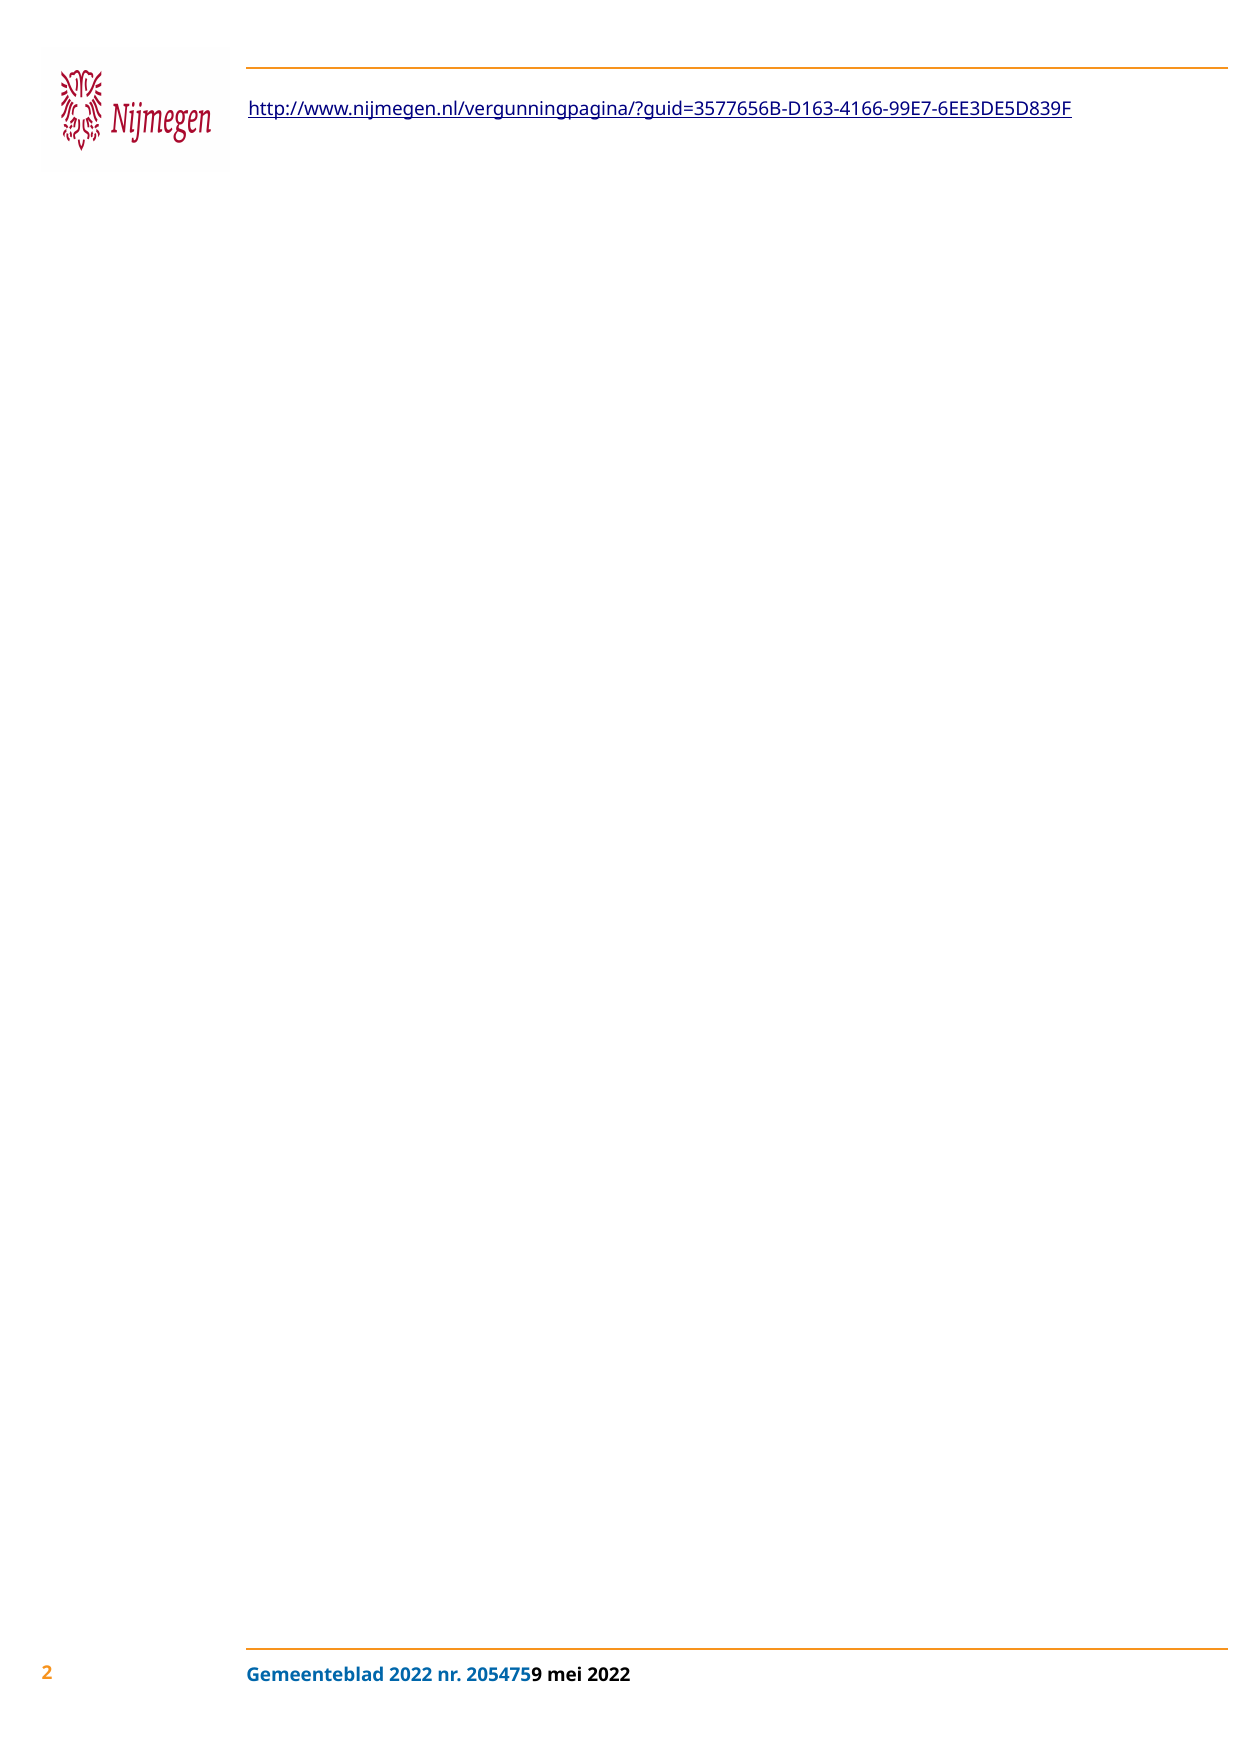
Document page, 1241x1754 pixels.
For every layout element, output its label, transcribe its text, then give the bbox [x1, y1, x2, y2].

picture [41, 47, 231, 172]
text http://www.nijmegen.nl/vergunningpagina/?guid=3577656B-D163-4166-99E7-6EE3DE5D839F [248, 95, 1152, 121]
